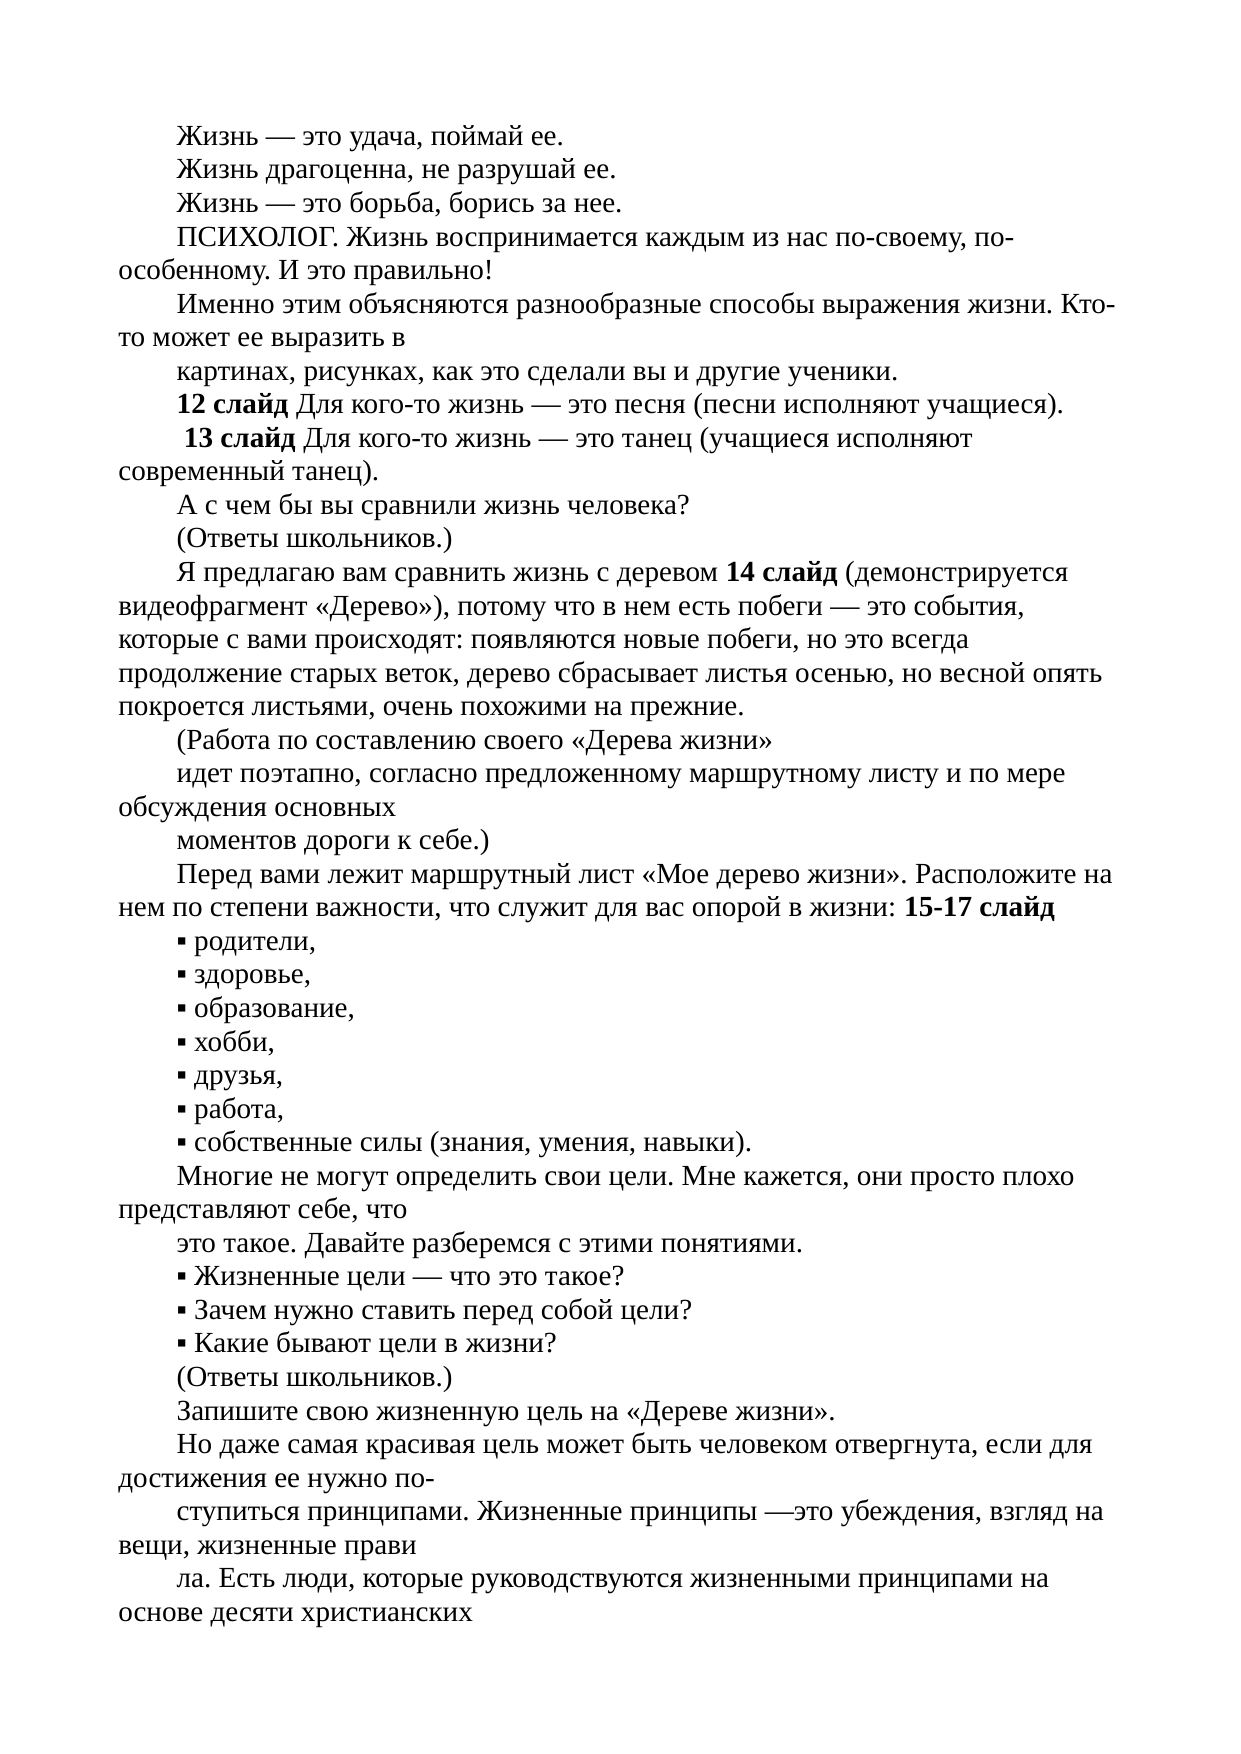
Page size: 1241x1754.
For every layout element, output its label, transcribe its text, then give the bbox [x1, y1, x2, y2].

text Жизнь — это борьба, борись за нее. [118, 185, 1122, 219]
text Перед вами лежит маршрутный лист «Мое дерево жизни». Расположите на нем по степени важности, что служит для вас опорой в жизни: 15-17 слайд [118, 856, 1122, 923]
text ▪ Какие бывают цели в жизни? [118, 1326, 1122, 1359]
text Я предлагаю вам сравнить жизнь с деревом 14 слайд (демонстрируется видеофрагмент «Дерево»), потому что в нем есть побеги — это события, которые с вами происходят: появляются новые побеги, но это всегда продолжение старых веток, дерево сбрасывает листья осенью, но весной опять покроется листьями, очень похожими на прежние. [118, 554, 1122, 722]
text идет поэтапно, согласно предложенному маршрутному листу и по мере обсуждения основных [118, 755, 1122, 822]
text ▪ работа, [118, 1091, 1122, 1124]
text Но даже самая красивая цель может быть человеком отвергнута, если для достижения ее нужно по- [118, 1426, 1122, 1493]
text ПСИХОЛОГ. Жизнь воспринимается каждым из нас по-своему, по-особенному. И это правильно! [118, 219, 1122, 286]
text ▪ собственные силы (знания, умения, навыки). [118, 1124, 1122, 1158]
text Запишите свою жизненную цель на «Дереве жизни». [118, 1393, 1122, 1426]
text ▪ родители, [118, 923, 1122, 957]
text ▪ образование, [118, 990, 1122, 1024]
text (Работа по составлению своего «Дерева жизни» [118, 722, 1122, 755]
text Именно этим объясняются разнообразные способы выражения жизни. Кто-то может ее выразить в [118, 286, 1122, 353]
text ▪ хобби, [118, 1024, 1122, 1057]
text ▪ друзья, [118, 1057, 1122, 1091]
text Жизнь драгоценна, не разрушай ее. [118, 152, 1122, 185]
text (Ответы школьников.) [118, 521, 1122, 554]
text ▪ здоровье, [118, 957, 1122, 990]
text Жизнь — это удача, поймай ее. [118, 118, 1122, 152]
text А с чем бы вы сравнили жизнь человека? [118, 487, 1122, 521]
text 13 слайд Для кого-то жизнь — это танец (учащиеся исполняют современный танец). [118, 420, 1122, 487]
text Многие не могут определить свои цели. Мне кажется, они просто плохо представляют себе, что [118, 1158, 1122, 1225]
text ▪ Жизненные цели — что это такое? [118, 1258, 1122, 1292]
text (Ответы школьников.) [118, 1359, 1122, 1393]
text ступиться принципами. Жизненные принципы —это убеждения, взгляд на вещи, жизненные прави [118, 1493, 1122, 1560]
text это такое. Давайте разберемся с этими понятиями. [118, 1225, 1122, 1258]
text ла. Есть люди, которые руководствуются жизненными принципами на основе десяти христианских [118, 1560, 1122, 1627]
text картинах, рисунках, как это сделали вы и другие ученики. [118, 353, 1122, 386]
text моментов дороги к себе.) [118, 822, 1122, 856]
text ▪ Зачем нужно ставить перед собой цели? [118, 1292, 1122, 1326]
text 12 слайд Для кого-то жизнь — это песня (песни исполняют учащиеся). [118, 386, 1122, 420]
